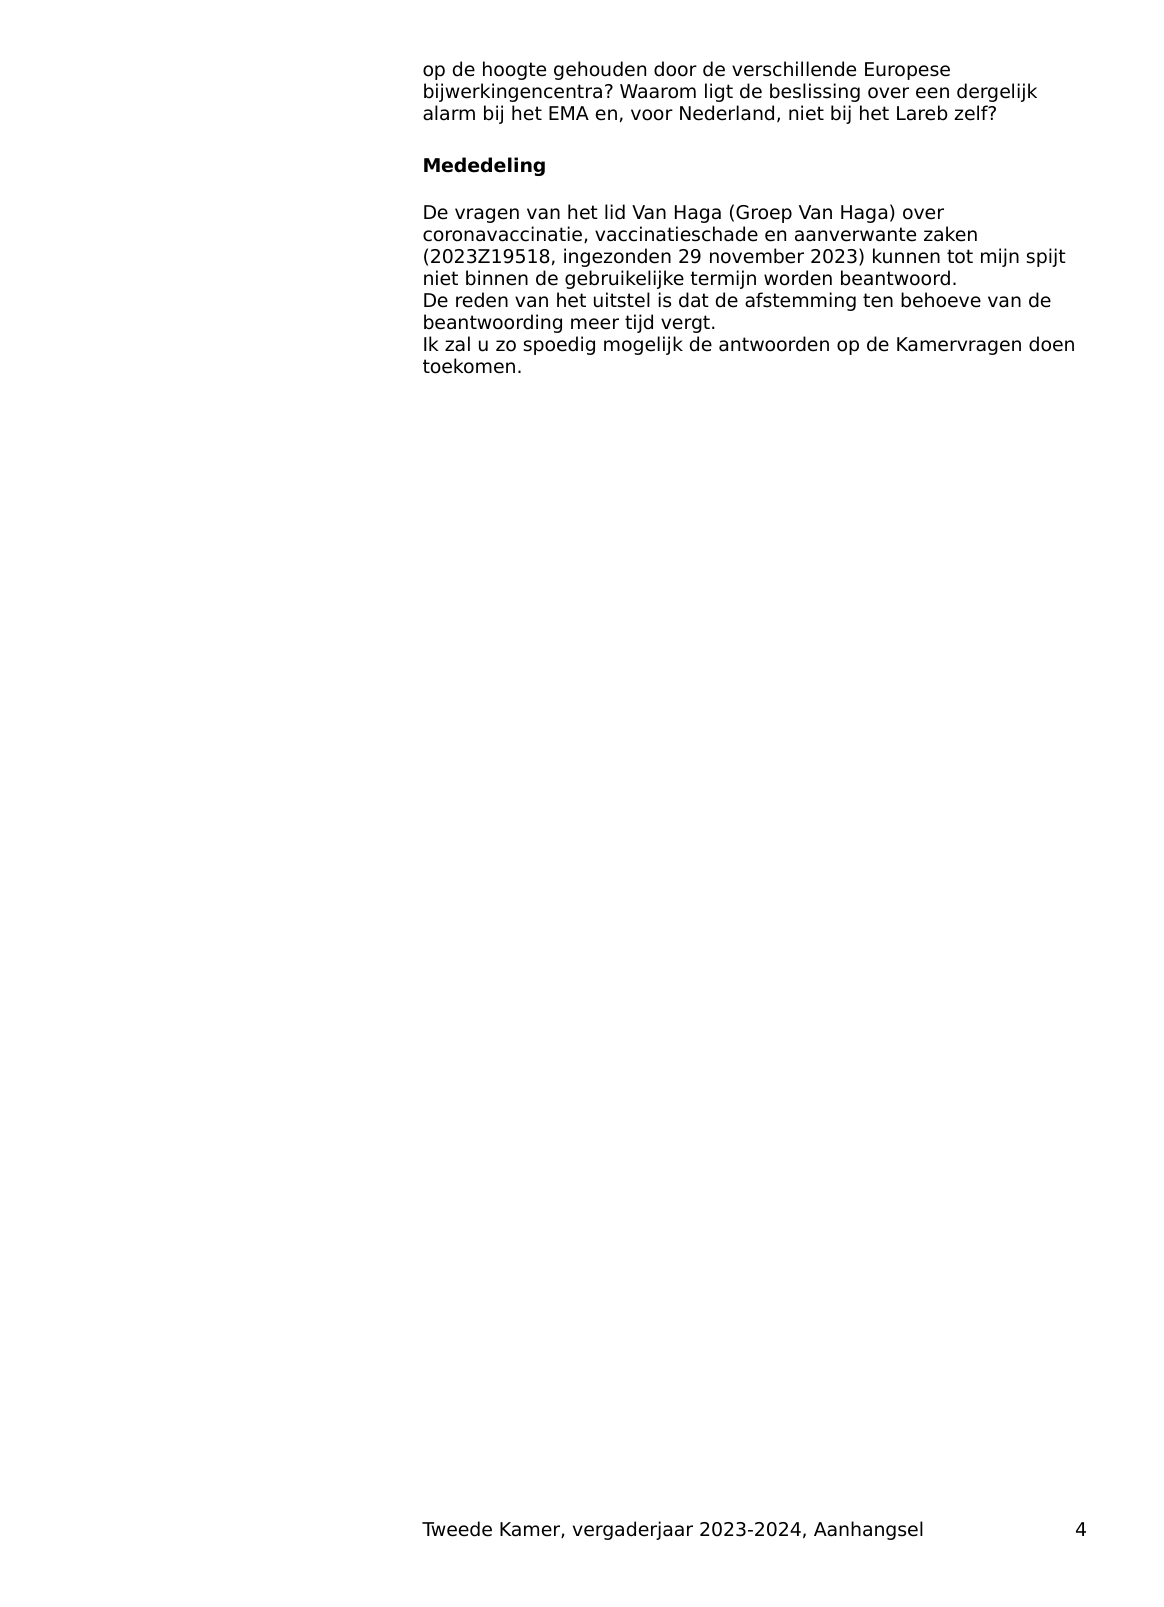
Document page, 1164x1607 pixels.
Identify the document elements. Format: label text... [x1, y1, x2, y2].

text De vragen van het lid Van Haga (Groep Van Haga) over coronavaccinatie, vaccinatieschade en aanverwante zaken (2023Z19518, ingezonden 29 november 2023) kunnen tot mijn spijt niet binnen de gebruikelijke termijn worden beantwoord. [422, 202, 1087, 290]
text op de hoogte gehouden door de verschillende Europese bijwerkingencentra? Waarom ligt de beslissing over een dergelijk alarm bij het EMA en, voor Nederland, niet bij het Lareb zelf? [422, 59, 1087, 125]
text De reden van het uitstel is dat de afstemming ten behoeve van de beantwoording meer tijd vergt. [422, 290, 1087, 334]
text Ik zal u zo spoedig mogelijk de antwoorden op de Kamervragen doen toekomen. [422, 334, 1087, 378]
subtitle Mededeling [422, 155, 1087, 177]
